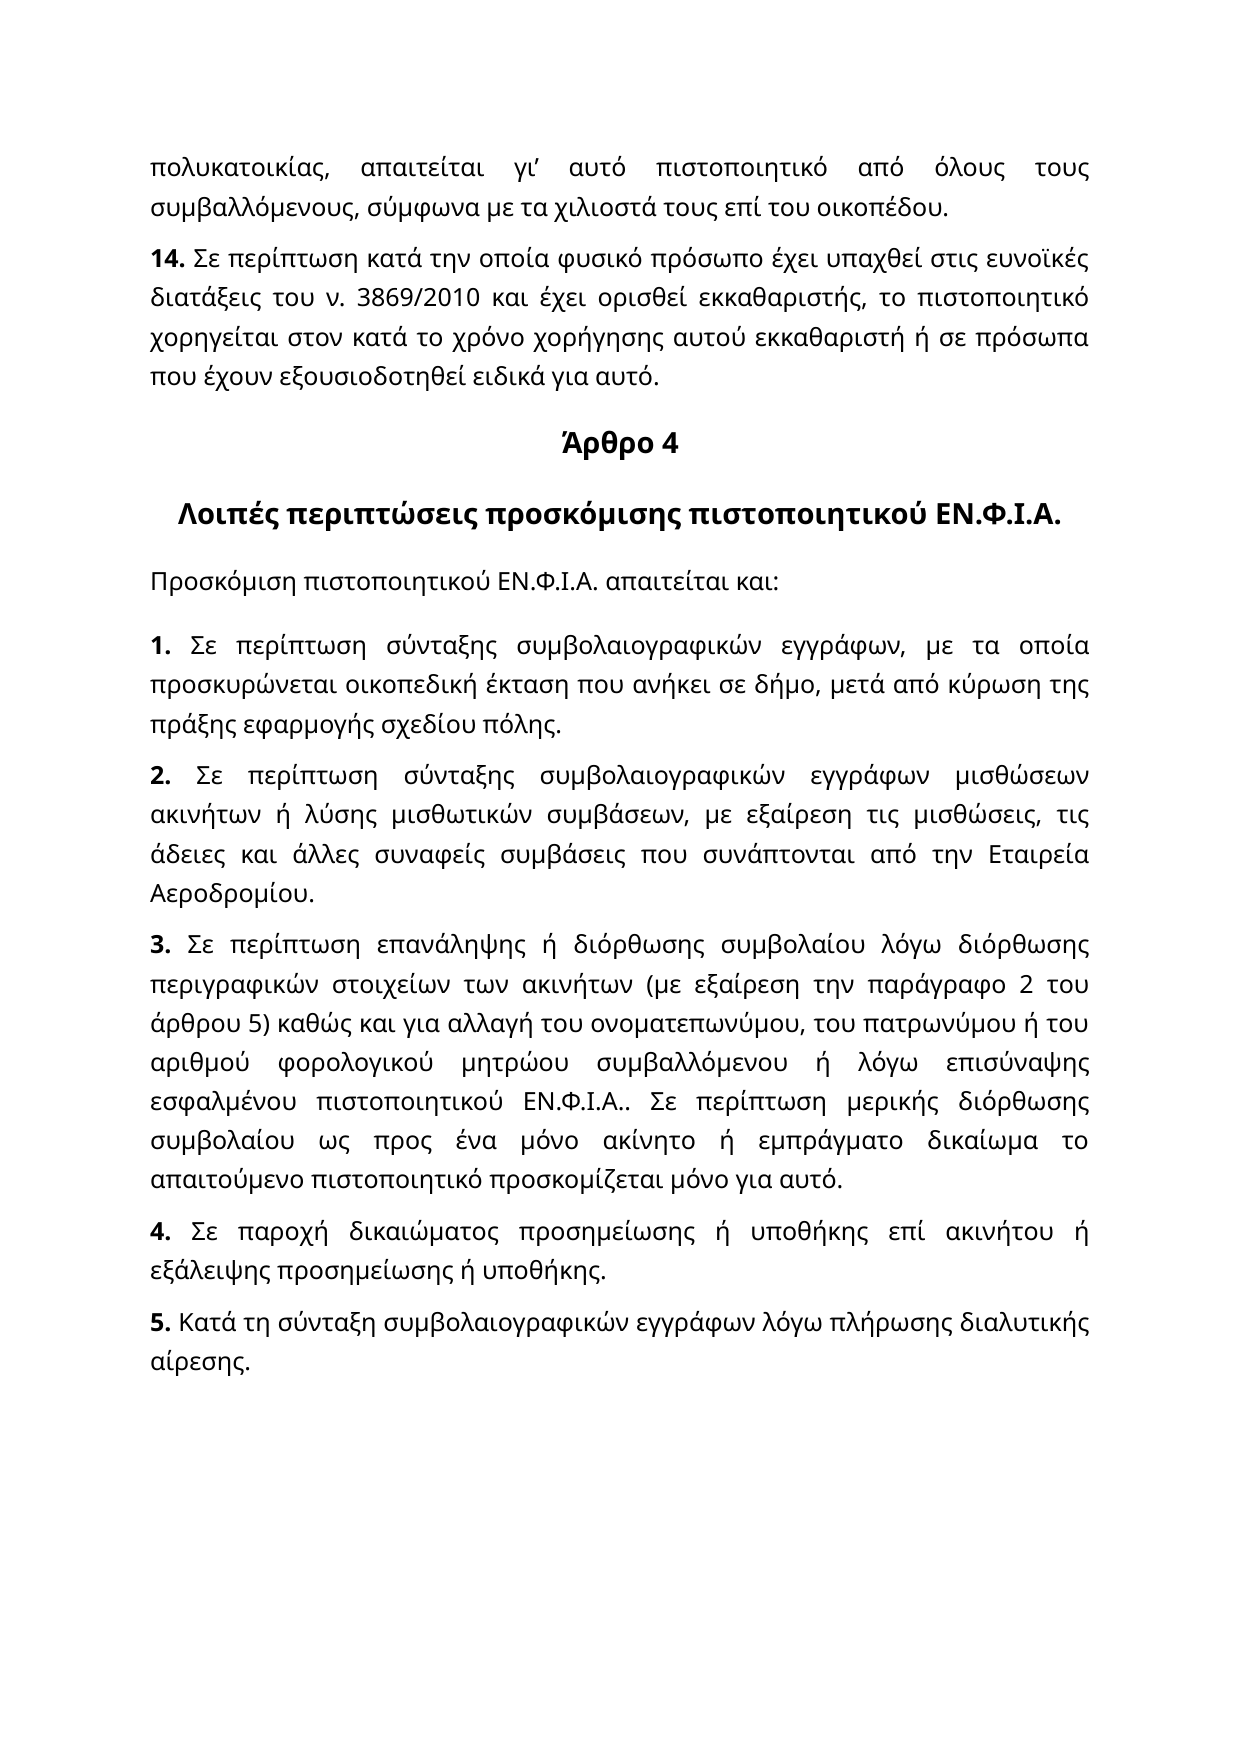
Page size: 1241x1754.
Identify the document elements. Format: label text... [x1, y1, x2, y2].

text 1. Σε περίπτωση σύνταξης συμβολαιογραφικών εγγράφων, με τα οποία προσκυρώνεται οικοπεδική έκταση που ανήκει σε δήμο, μετά από κύρωση της πράξης εφαρμογής σχεδίου πόλης. [150, 628, 1090, 740]
text 4. Σε παροχή δικαιώματος προσημείωσης ή υποθήκης επί ακινήτου ή εξάλειψης προσημείωσης ή υποθήκης. [150, 1214, 1090, 1287]
text πολυκατοικίας, απαιτείται γι’ αυτό πιστοποιητικό από όλους τους συμβαλλόμενους, σύμφωνα με τα χιλιοστά τους επί του οικοπέδου. [150, 150, 1090, 223]
text 2. Σε περίπτωση σύνταξης συμβολαιογραφικών εγγράφων μισθώσεων ακινήτων ή λύσης μισθωτικών συμβάσεων, με εξαίρεση τις μισθώσεις, τις άδειες και άλλες συναφείς συμβάσεις που συνάπτονται από την Εταιρεία Αεροδρομίου. [150, 758, 1090, 909]
text 5. Κατά τη σύνταξη συμβολαιογραφικών εγγράφων λόγω πλήρωσης διαλυτικής αίρεσης. [150, 1304, 1090, 1378]
text Προσκόμιση πιστοποιητικού ΕΝ.Φ.Ι.Α. απαιτείται και: [150, 564, 1090, 598]
text 3. Σε περίπτωση επανάληψης ή διόρθωσης συμβολαίου λόγω διόρθωσης περιγραφικών στοιχείων των ακινήτων (με εξαίρεση την παράγραφο 2 του άρθρου 5) καθώς και για αλλαγή του ονοματεπωνύμου, του πατρωνύμου ή του αριθμού φορολογικού μητρώου συμβαλλόμενου ή λόγω επισύναψης εσφαλμένου πιστοποιητικού ΕΝ.Φ.Ι.Α.. Σε περίπτωση μερικής διόρθωσης συμβολαίου ως προς ένα μόνο ακίνητο ή εμπράγματο δικαίωμα το απαιτούμενο πιστοποιητικό προσκομίζεται μόνο για αυτό. [150, 927, 1090, 1196]
subtitle Άρθρο 4 [150, 422, 1090, 462]
subtitle Λοιπές περιπτώσεις προσκόμισης πιστοποιητικού ΕΝ.Φ.Ι.Α. [150, 493, 1090, 533]
text 14. Σε περίπτωση κατά την οποία φυσικό πρόσωπο έχει υπαχθεί στις ευνοϊκές διατάξεις του ν. 3869/2010 και έχει ορισθεί εκκαθαριστής, το πιστοποιητικό χορηγείται στον κατά το χρόνο χορήγησης αυτού εκκαθαριστή ή σε πρόσωπα που έχουν εξουσιοδοτηθεί ειδικά για αυτό. [150, 241, 1090, 392]
